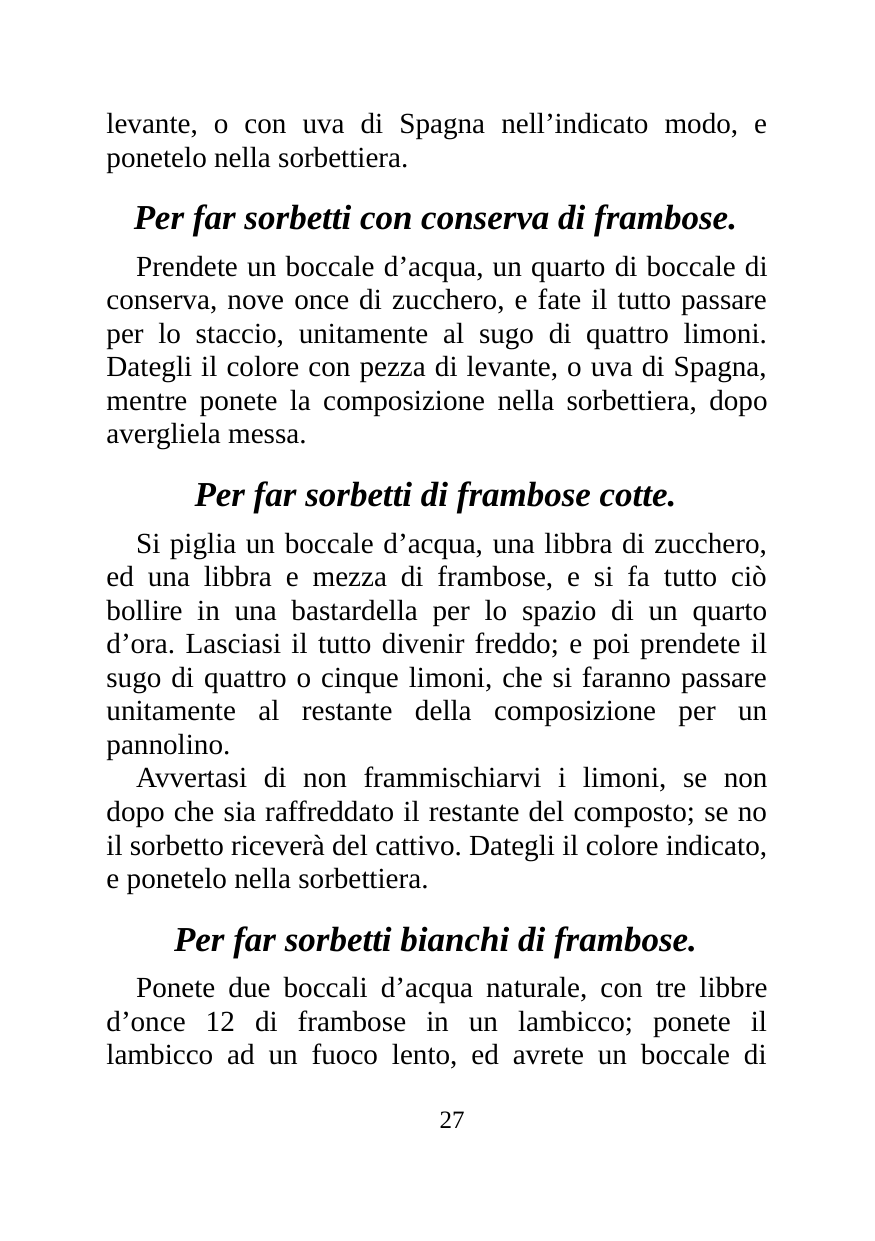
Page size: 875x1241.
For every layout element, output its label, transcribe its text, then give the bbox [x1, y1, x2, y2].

text levante, o con uva di Spagna nell’indicato modo, e ponetelo nella sorbettiera. [106, 106, 768, 173]
subtitle Per far sorbetti bianchi di frambose. [106, 918, 768, 959]
text Prendete un boccale d’acqua, un quarto di boccale di conserva, nove once di zucchero, e fate il tutto passare per lo staccio, unitamente al sugo di quattro limoni. Dategli il colore con pezza di levante, o uva di Spagna, mentre ponete la composizione nella sorbettiera, dopo avergliela messa. [106, 249, 768, 450]
subtitle Per far sorbetti con conserva di frambose. [106, 197, 768, 237]
text Ponete due boccali d’acqua naturale, con tre libbre d’once 12 di frambose in un lambicco; ponete il lambicco ad un fuoco lento, ed avrete un boccale di [106, 970, 768, 1071]
text Avvertasi di non frammischiarvi i limoni, se non dopo che sia raffreddato il restante del composto; se no il sorbetto riceverà del cattivo. Dategli il colore indicato, e ponetelo nella sorbettiera. [106, 761, 768, 895]
subtitle Per far sorbetti di frambose cotte. [106, 474, 768, 514]
text Si piglia un boccale d’acqua, una libbra di zucchero, ed una libbra e mezza di frambose, e si fa tutto ciò bollire in una bastardella per lo spazio di un quarto d’ora. Lasciasi il tutto divenir freddo; e poi prendete il sugo di quattro o cinque limoni, che si faranno passare unitamente al restante della composizione per un pannolino. [106, 526, 768, 761]
